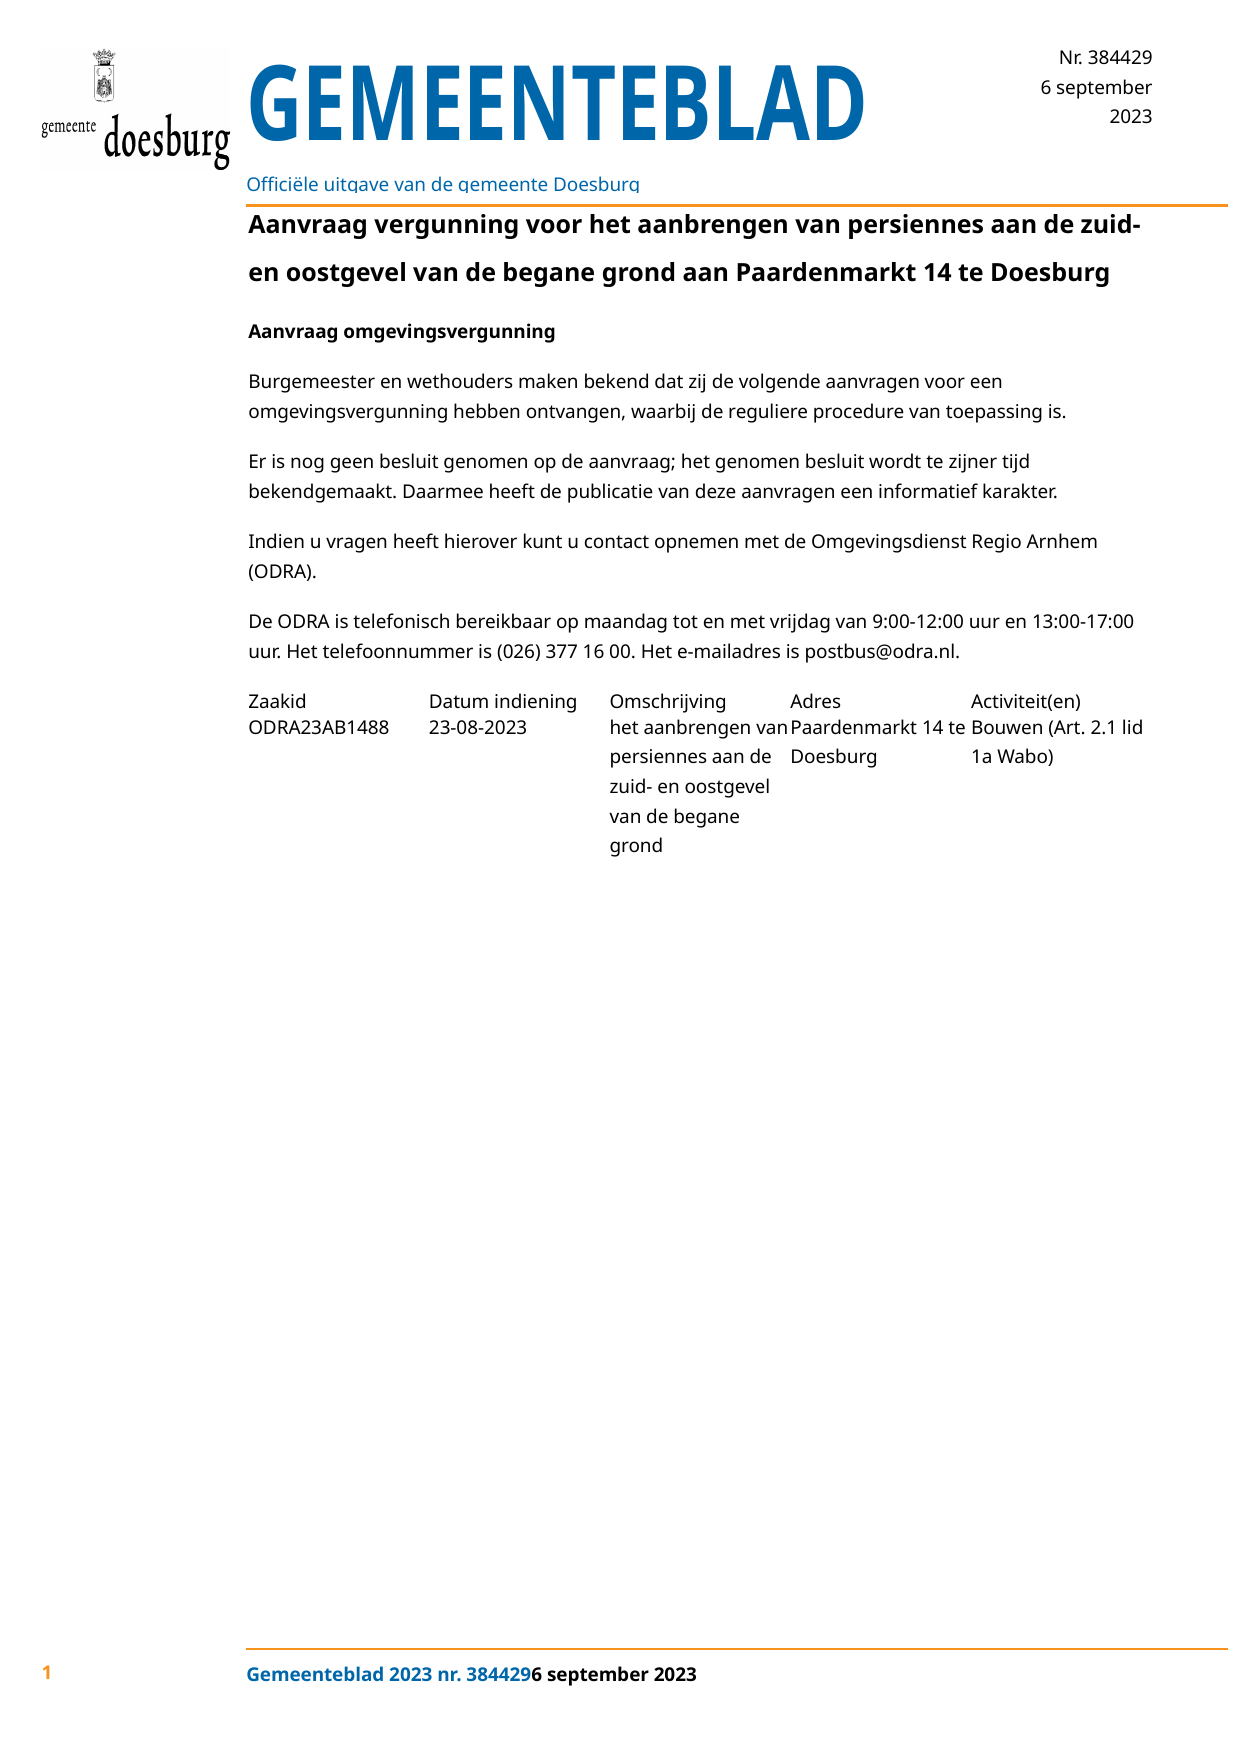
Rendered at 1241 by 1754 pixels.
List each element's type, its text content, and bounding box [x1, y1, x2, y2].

table_header Adres [790, 689, 971, 714]
text De ODRA is telefonisch bereikbaar op maandag tot en met vrijdag van 9:00-12:00 uur en 13:00-17:00 uur. Het telefoonnummer is (026) 377 16 00. Het e-mailadres is postbus@odra.nl. [248, 608, 1152, 664]
picture [41, 47, 231, 172]
table_header Datum indiening [429, 689, 609, 714]
table_cell 23-08-2023 [429, 714, 609, 858]
table_cell Bouwen (Art. 2.1 lid 1a Wabo) [971, 714, 1152, 858]
table_header Activiteit(en) [971, 689, 1152, 714]
text Aanvraag omgevingsvergunning [248, 318, 1152, 344]
table_cell Paardenmarkt 14 te Doesburg [790, 714, 971, 858]
text Er is nog geen besluit genomen op de aanvraag; het genomen besluit wordt te zijner tijd bekendgemaakt. Daarmee heeft de publicatie van deze aanvragen een informatief karakter. [248, 448, 1152, 504]
table_header Omschrijving [609, 689, 790, 714]
text Aanvraag vergunning voor het aanbrengen van persiennes aan de zuid- en oostgevel van de begane grond aan Paardenmarkt 14 te Doesburg [248, 207, 1152, 288]
text Burgemeester en wethouders maken bekend dat zij de volgende aanvragen voor een omgevingsvergunning hebben ontvangen, waarbij de reguliere procedure van toepassing is. [248, 368, 1152, 424]
table_cell het aanbrengen van persiennes aan de zuid- en oostgevel van de begane grond [609, 714, 790, 858]
text Indien u vragen heeft hierover kunt u contact opnemen met de Omgevingsdienst Regio Arnhem (ODRA). [248, 528, 1152, 584]
table_cell ODRA23AB1488 [248, 714, 429, 858]
table_header Zaakid [248, 689, 429, 714]
